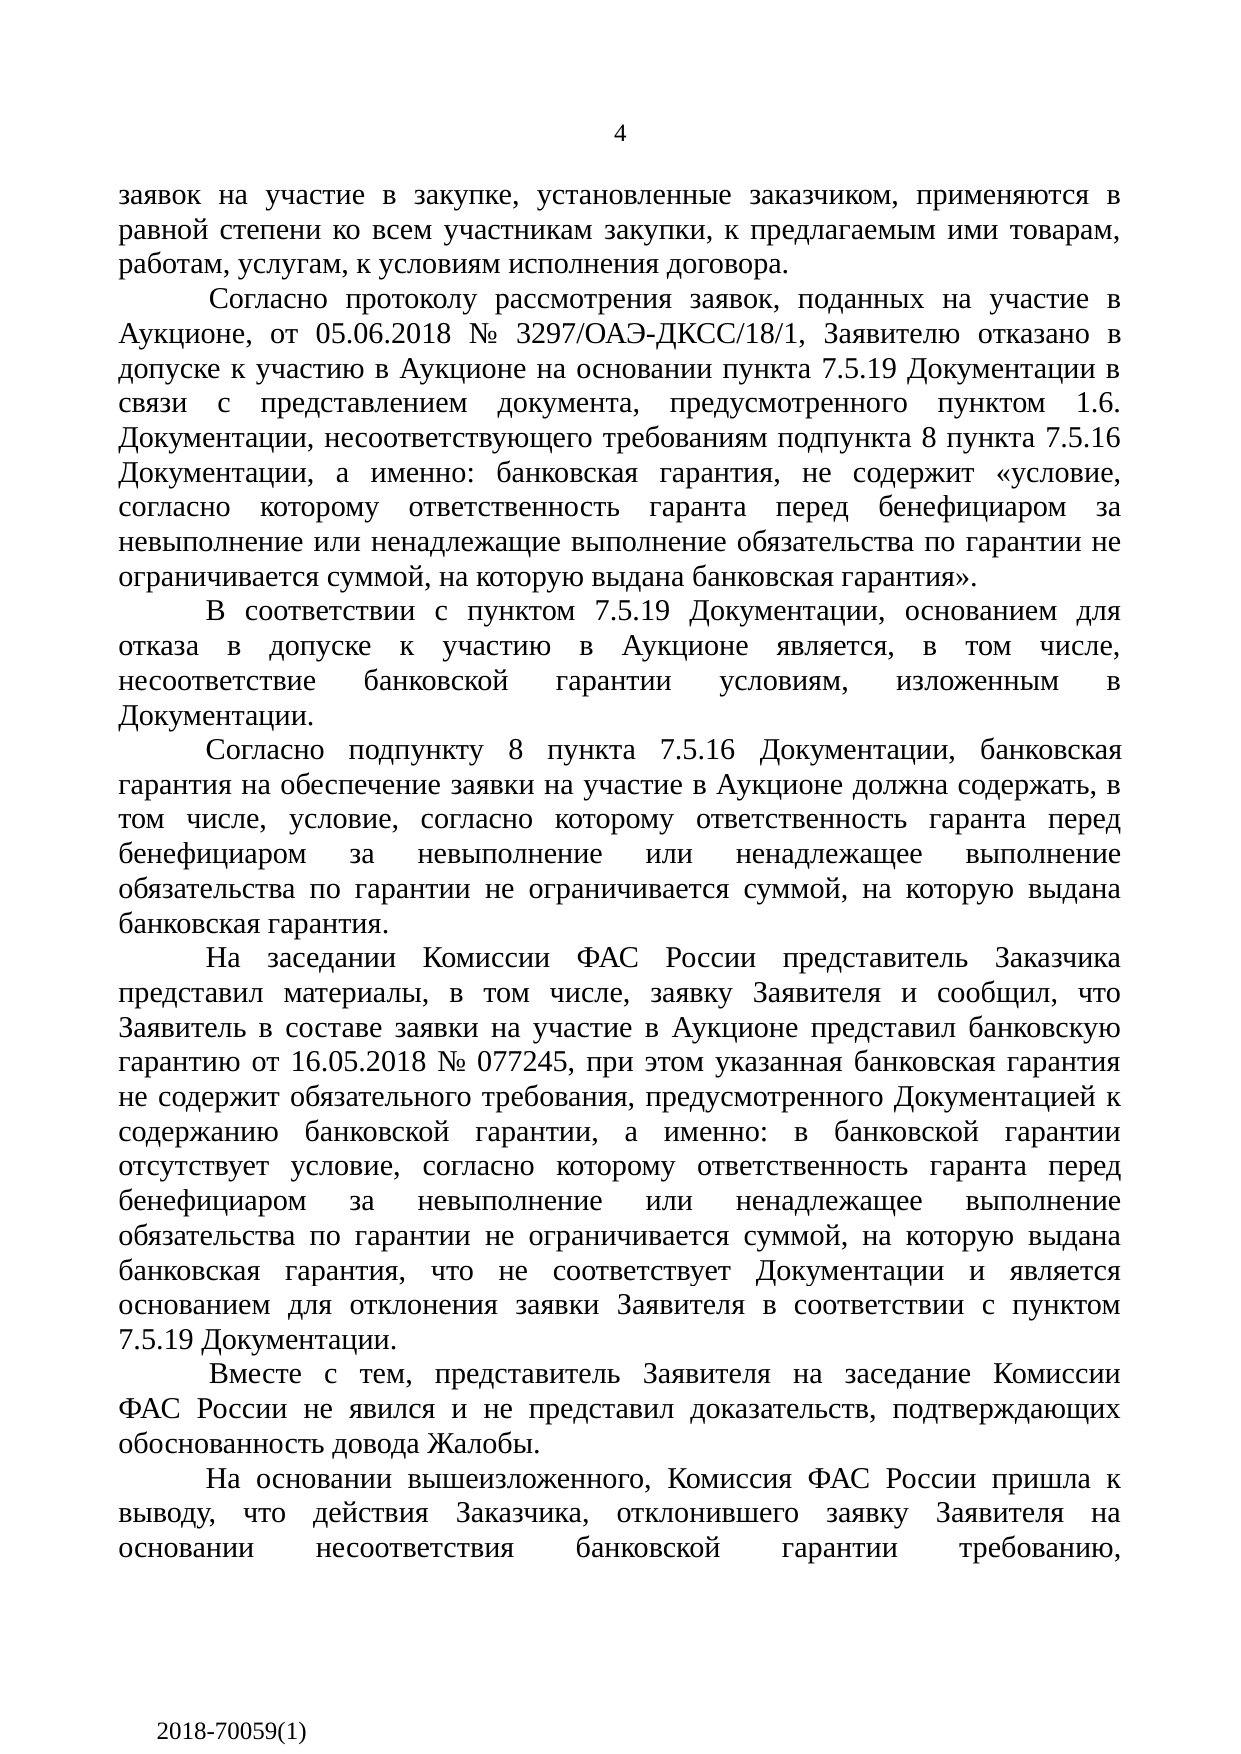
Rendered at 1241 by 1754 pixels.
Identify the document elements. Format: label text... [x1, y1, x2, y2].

text На заседании Комиссии ФАС России представитель Заказчика представил материалы, в том числе, заявку Заявителя и сообщил, что Заявитель в составе заявки на участие в Аукционе представил банковскую гарантию от 16.05.2018 № 077245, при этом указанная банковская гарантия не содержит обязательного требования, предусмотренного Документацией к содержанию банковской гарантии, а именно: в банковской гарантии отсутствует условие, согласно которому ответственность гаранта перед бенефициаром за невыполнение или ненадлежащее выполнение обязательства по гарантии не ограничивается суммой, на которую выдана банковская гарантия, что не соответствует Документации и является основанием для отклонения заявки Заявителя в соответствии с пунктом 7.5.19 Документации. [118, 939, 1122, 1356]
text Согласно подпункту 8 пункта 7.5.16 Документации, банковская гарантия на обеспечение заявки на участие в Аукционе должна содержать, в том числе, условие, согласно которому ответственность гаранта перед бенефициаром за невыполнение или ненадлежащее выполнение обязательства по гарантии не ограничивается суммой, на которую выдана банковская гарантия. [118, 731, 1122, 939]
text Вместе с тем, представитель Заявителя на заседание Комиссии ФАС России не явился и не представил доказательств, подтверждающих обоснованность довода Жалобы. [118, 1356, 1122, 1460]
text Согласно протоколу рассмотрения заявок, поданных на участие в Аукционе, от 05.06.2018 № 3297/ОАЭ-ДКСС/18/1, Заявителю отказано в допуске к участию в Аукционе на основании пункта 7.5.19 Документации в связи с представлением документа, предусмотренного пунктом 1.6. Документации, несоответствующего требованиям подпункта 8 пункта 7.5.16 Документации, а именно: банковская гарантия, не содержит «условие, согласно которому ответственность гаранта перед бенефициаром за невыполнение или ненадлежащие выполнение обязательства по гарантии не ограничивается суммой, на которую выдана банковская гарантия». [118, 280, 1122, 593]
text В соответствии с пунктом 7.5.19 Документации, основанием для отказа в допуске к участию в Аукционе является, в том числе, несоответствие банковской гарантии условиям, изложенным в Документации. [118, 593, 1122, 731]
text На основании вышеизложенного, Комиссия ФАС России пришла к выводу, что действия Заказчика, отклонившего заявку Заявителя на основании несоответствия банковской гарантии требованию, [118, 1460, 1122, 1564]
text заявок на участие в закупке, установленные заказчиком, применяются в равной степени ко всем участникам закупки, к предлагаемым ими товарам, работам, услугам, к условиям исполнения договора. [118, 176, 1122, 280]
